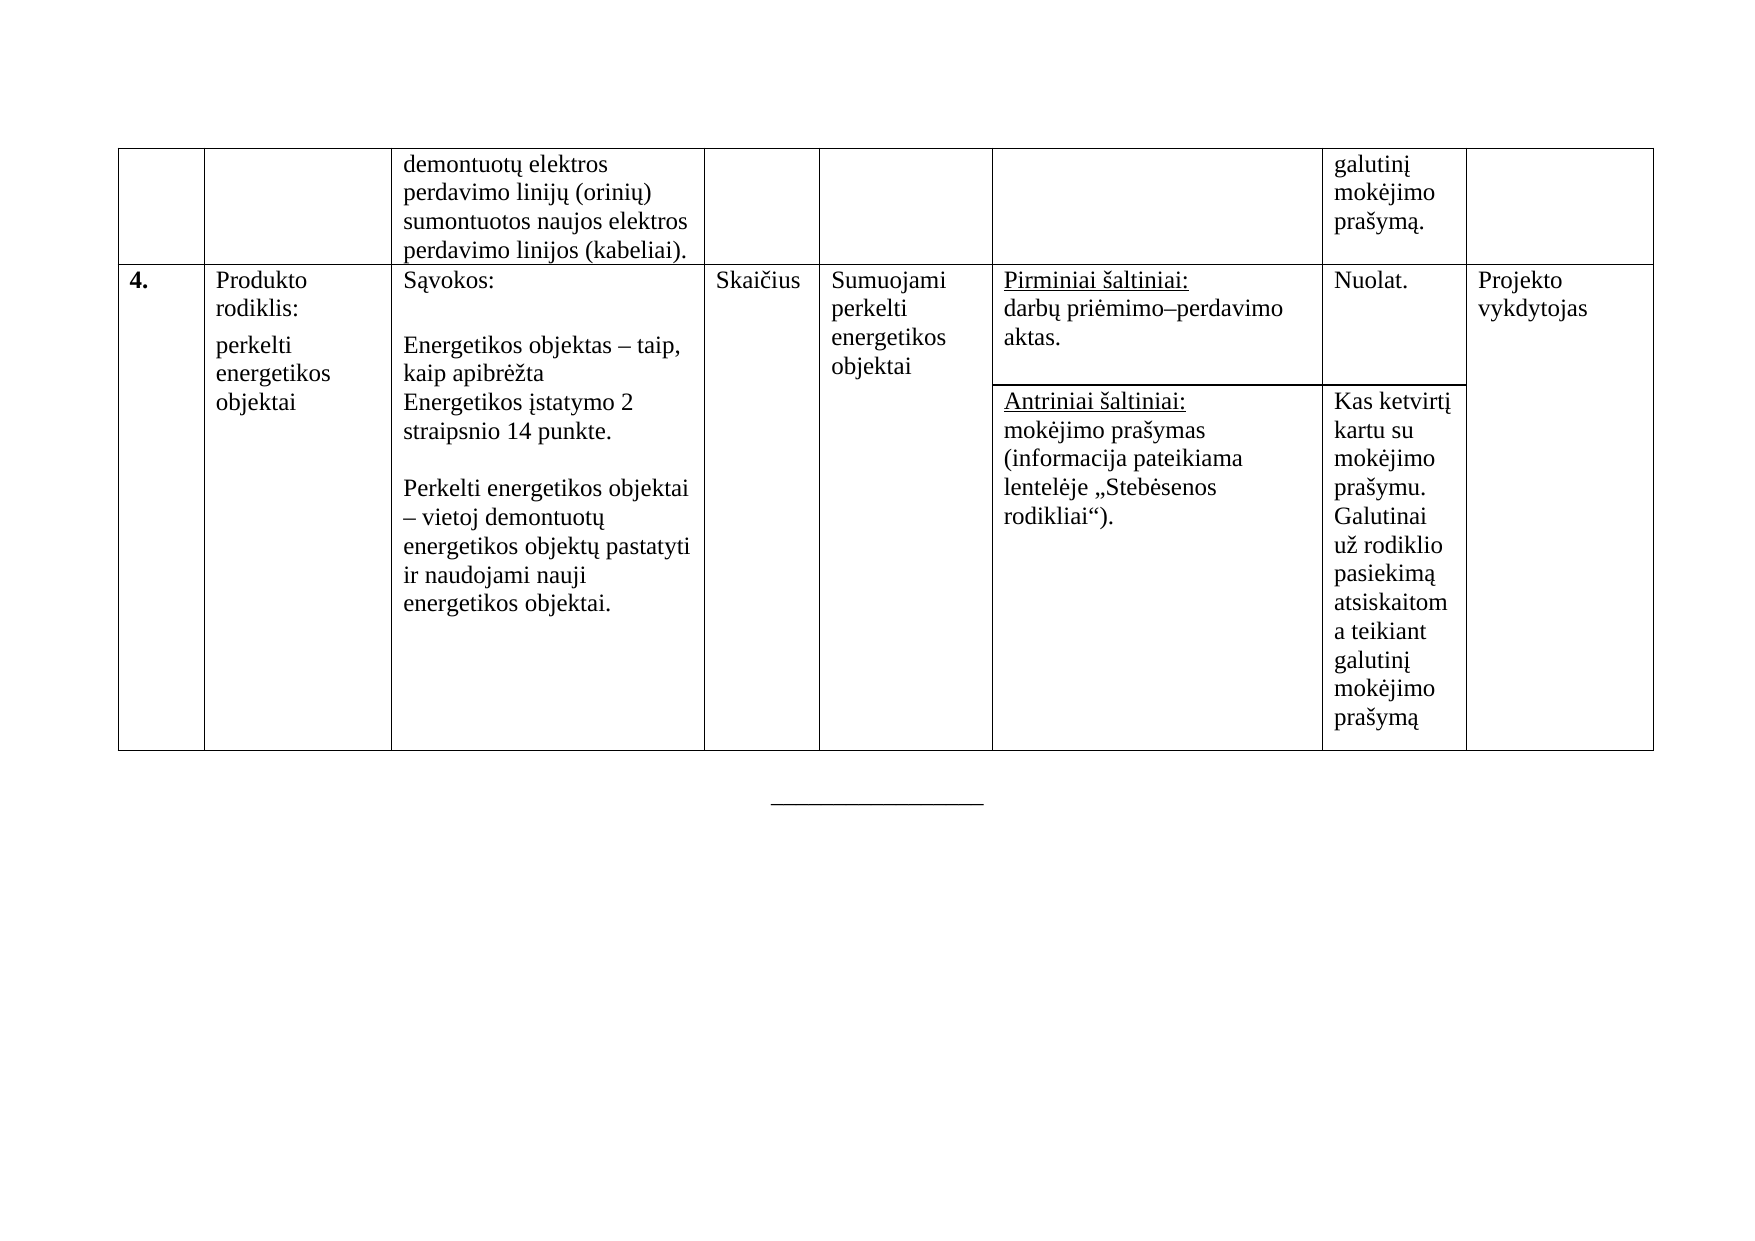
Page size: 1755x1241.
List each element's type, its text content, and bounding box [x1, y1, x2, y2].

table_cell Kas ketvirtį kartu su mokėjimo prašymu. Galutinai už rodiklio pasiekimą atsiskaitoma teikiant galutinį mokėjimo prašymą [1323, 386, 1466, 749]
table_cell Antriniai šaltiniai: mokėjimo prašymas (informacija pateikiama lentelėje „Stebėsenos rodikliai“). [993, 386, 1322, 749]
table_cell Skaičius [705, 265, 819, 749]
table_cell Energetikos objektas – taip, kaip apibrėžta Energetikos įstatymo 2 straipsnio 14 punkte. Perkelti energetikos objektai – vietoj demontuotų energetikos objektų pastatyti ir naudojami nauji energetikos objektai. [392, 328, 704, 749]
table_cell 4. [119, 265, 204, 749]
table_cell [820, 149, 992, 264]
table_cell Sumuojami perkelti energetikos objektai [820, 265, 992, 749]
table_cell [205, 149, 391, 264]
table_cell Nuolat. [1323, 265, 1466, 384]
table_cell [1467, 149, 1653, 264]
table_cell [705, 149, 819, 264]
table_cell Produkto rodiklis: [205, 265, 391, 328]
table_cell Projekto vykdytojas [1467, 265, 1653, 749]
table_cell Sąvokos: [392, 265, 704, 328]
table_cell Pirminiai šaltiniai: darbų priėmimo–perdavimo aktas. [993, 265, 1322, 384]
table_cell perkelti energetikos objektai [205, 328, 391, 749]
text _________________ [118, 779, 1636, 808]
table_cell [993, 149, 1322, 264]
table_cell demontuotų elektros perdavimo linijų (orinių) sumontuotos naujos elektros perdavimo linijos (kabeliai). [392, 149, 704, 264]
table_cell [119, 149, 204, 264]
table_cell galutinį mokėjimo prašymą. [1323, 149, 1466, 264]
